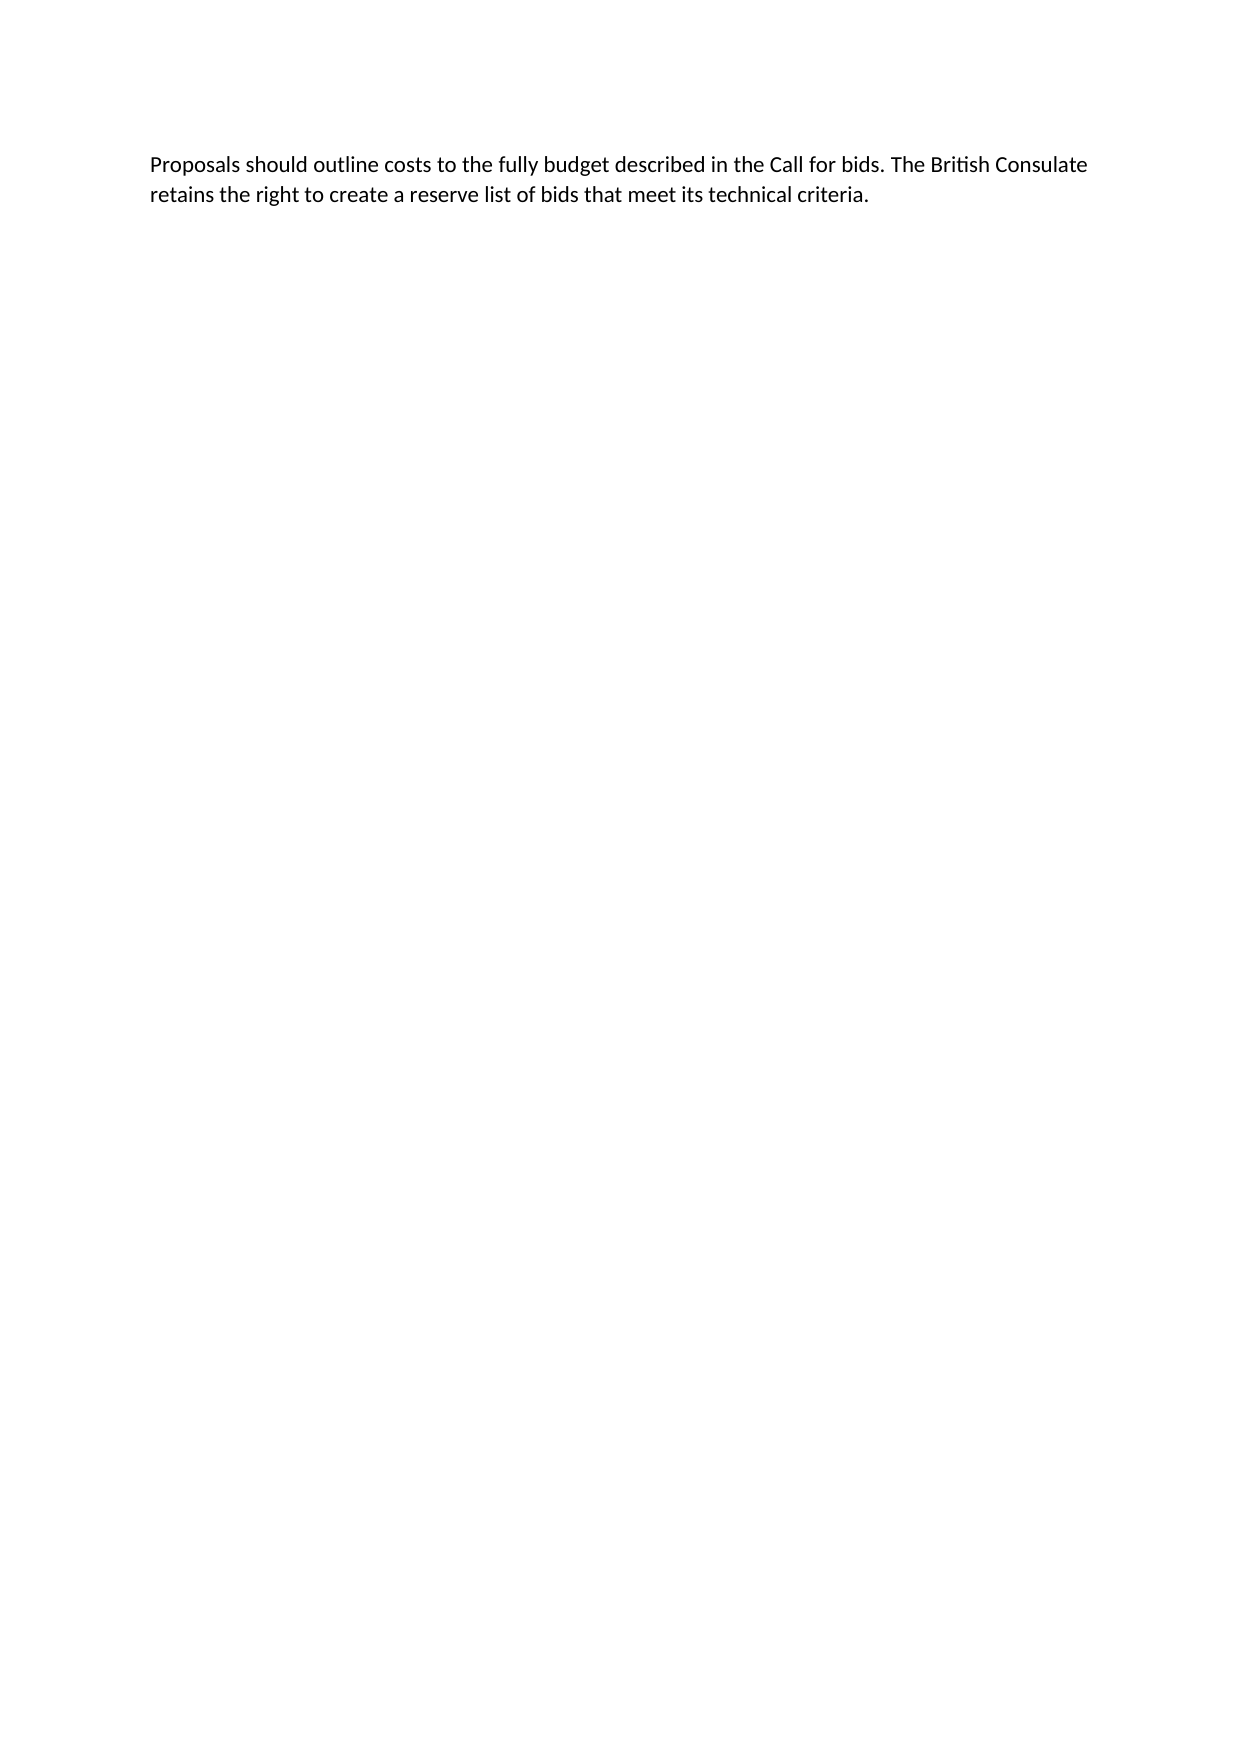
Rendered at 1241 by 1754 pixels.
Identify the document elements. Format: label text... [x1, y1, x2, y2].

text Proposals should outline costs to the fully budget described in the Call for bids. The British Consulate retains the right to create a reserve list of bids that meet its technical criteria. [150, 150, 1090, 208]
